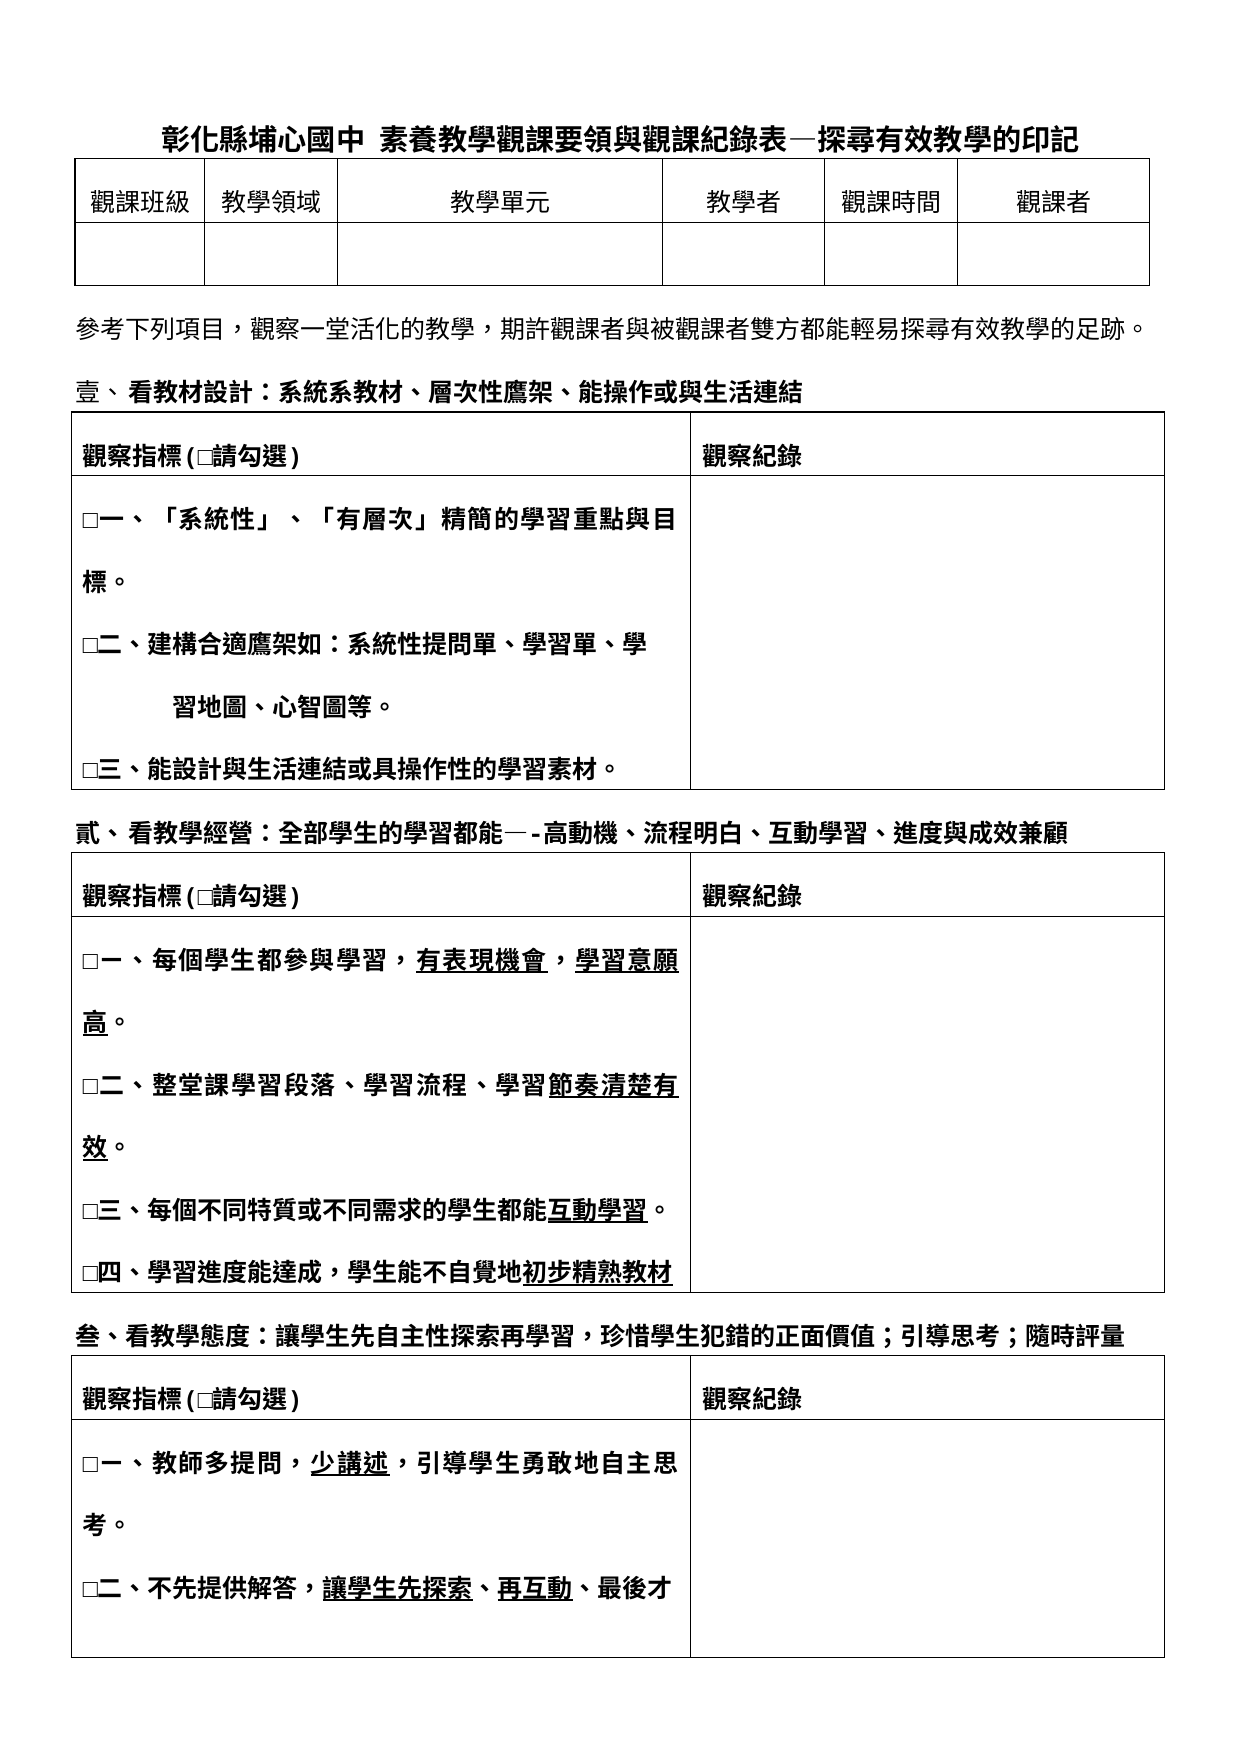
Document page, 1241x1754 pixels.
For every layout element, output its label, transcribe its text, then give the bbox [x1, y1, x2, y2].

table_header 教學領域 [205, 159, 337, 222]
table_header 觀課時間 [825, 159, 957, 222]
table_cell [338, 223, 662, 285]
table_cell □ㄧ、每個學生都參與學習，有表現機會，學習意願高。 □二、整堂課學習段落、學習流程、學習節奏清楚有效。 □三、每個不同特質或不同需求的學生都能互動學習。 □四、學習進度能達成，學生能不自覺地初步精熟教材 [72, 917, 690, 1292]
table_header 觀察紀錄 [691, 853, 1164, 916]
table_cell [205, 223, 337, 285]
table_header 觀察指標(□請勾選) [72, 1356, 690, 1419]
table_cell [691, 917, 1164, 1292]
table_header 觀察指標(□請勾選) [72, 853, 690, 916]
table_header 教學者 [663, 159, 824, 222]
table_header 觀察紀錄 [691, 413, 1164, 475]
text 彰化縣埔心國中 素養教學觀課要領與觀課紀錄表—探尋有效教學的印記 [75, 96, 1165, 158]
table_header 觀察指標(□請勾選) [72, 413, 690, 475]
table_cell □ㄧ、教師多提問，少講述，引導學生勇敢地自主思考。 □二、不先提供解答，讓學生先探索、再互動、最後才 [72, 1420, 690, 1657]
table_cell [691, 476, 1164, 788]
text 參考下列項目，觀察一堂活化的教學，期許觀課者與被觀課者雙方都能輕易探尋有效教學的足跡。 [75, 286, 1165, 349]
table_header 教學單元 [338, 159, 662, 222]
table_cell □一、「系統性」、「有層次」精簡的學習重點與目標。 □二、建構合適鷹架如：系統性提問單、學習單、學 習地圖、心智圖等。 □三、能設計與生活連結或具操作性的學習素材。 [72, 476, 690, 788]
table_cell [825, 223, 957, 285]
text 叁、看教學態度：讓學生先自主性探索再學習，珍惜學生犯錯的正面價值；引導思考；隨時評量 [75, 1293, 1165, 1355]
table_cell [76, 223, 204, 285]
list 看教學經營：全部學生的學習都能—-高動機、流程明白、互動學習、進度與成效兼顧 [75, 790, 1165, 852]
table_cell [691, 1420, 1164, 1657]
table_cell [958, 223, 1149, 285]
table_header 觀課班級 [76, 159, 204, 222]
list 看教材設計：系統系教材、層次性鷹架、能操作或與生活連結 [75, 349, 1165, 411]
table_cell [663, 223, 824, 285]
table_header 觀察紀錄 [691, 1356, 1164, 1419]
table_header 觀課者 [958, 159, 1149, 222]
